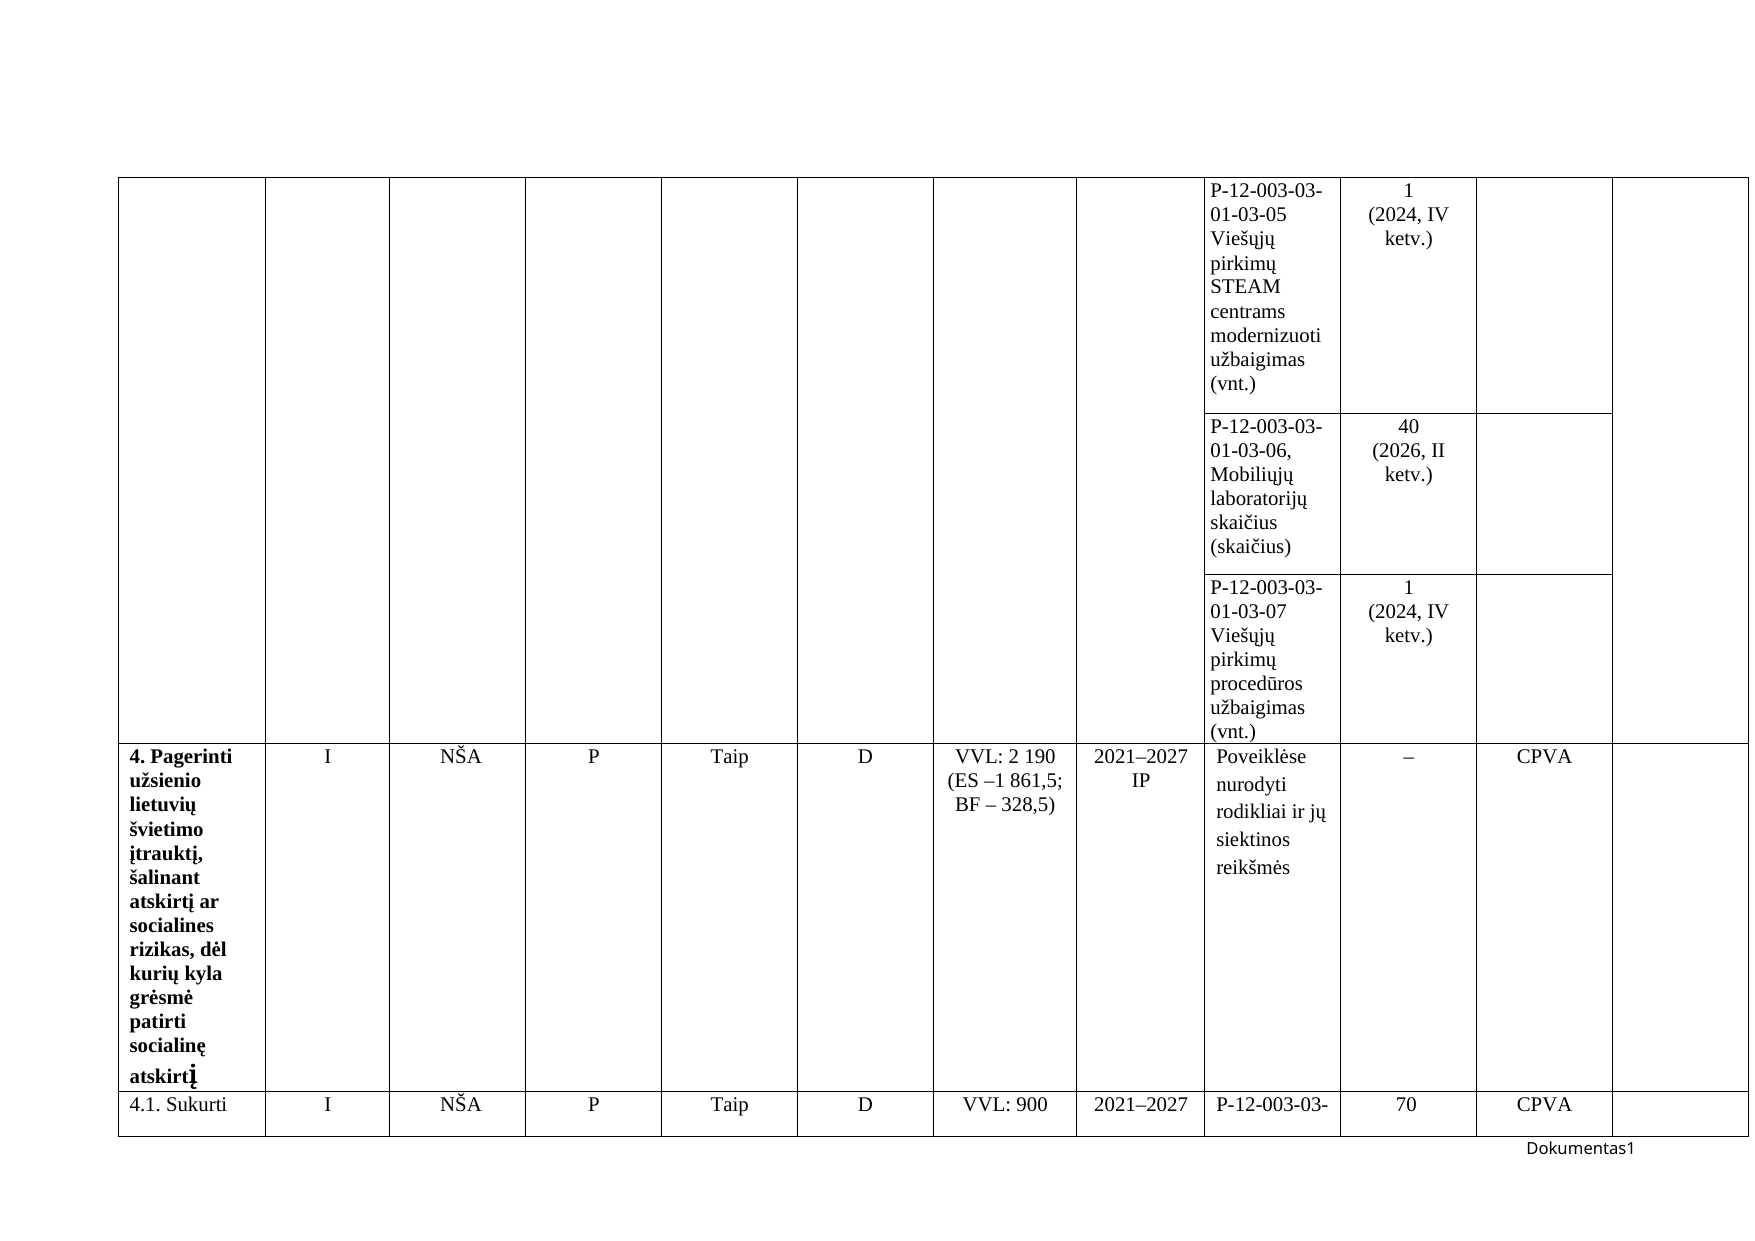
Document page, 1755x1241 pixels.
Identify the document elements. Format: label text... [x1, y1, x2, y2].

table_cell – [1341, 744, 1476, 1091]
table_cell [798, 178, 933, 743]
table_cell [1477, 414, 1612, 574]
table_cell 2021–2027 IP [1077, 744, 1204, 1091]
table_cell 1 (2024, IV ketv.) [1341, 575, 1476, 743]
table_cell 4. Pagerinti užsienio lietuvių švietimo įtrauktį, šalinant atskirtį ar socialines rizikas, dėl kurių kyla grėsmė patirti socialinę atskirtį [119, 744, 265, 1091]
table_cell I [266, 1092, 389, 1136]
table_cell [1077, 178, 1204, 743]
table_cell I [266, 744, 389, 1091]
table_cell [119, 178, 265, 743]
table_cell D [798, 744, 933, 1091]
table_cell P-12-003-03-01-03-06, Mobiliųjų laboratorijų skaičius (skaičius) [1205, 414, 1340, 574]
table_cell NŠA [390, 744, 525, 1091]
table_cell [390, 178, 525, 743]
table_cell P [526, 1092, 661, 1136]
table_cell [526, 178, 661, 743]
table_cell Taip [662, 744, 797, 1091]
table_cell P-12-003-03- [1205, 1092, 1340, 1136]
table_cell 70 [1341, 1092, 1476, 1136]
table_cell [1477, 178, 1612, 413]
table_cell 1 (2024, IV ketv.) [1341, 178, 1476, 413]
table_cell P-12-003-03-01-03-05 Viešųjų pirkimų STEAM centrams modernizuoti užbaigimas (vnt.) [1205, 178, 1340, 413]
table_cell 40 (2026, II ketv.) [1341, 414, 1476, 574]
table_cell VVL: 900 [934, 1092, 1076, 1136]
table_cell [662, 178, 797, 743]
table_cell [1477, 575, 1612, 743]
table_cell Taip [662, 1092, 797, 1136]
table_cell P [526, 744, 661, 1091]
table_cell [266, 178, 389, 743]
table_cell D [798, 1092, 933, 1136]
table_cell VVL: 2 190 (ES –1 861,5; BF – 328,5) [934, 744, 1076, 1091]
table_cell [1613, 178, 1748, 743]
table_cell Poveiklėse nurodyti rodikliai ir jų siektinos reikšmės [1205, 744, 1340, 1091]
table_cell [1613, 744, 1748, 1091]
table_cell [934, 178, 1076, 743]
table_cell NŠA [390, 1092, 525, 1136]
table_cell P-12-003-03-01-03-07 Viešųjų pirkimų procedūros užbaigimas (vnt.) [1205, 575, 1340, 743]
table_cell [1613, 1092, 1748, 1136]
table_cell CPVA [1477, 744, 1612, 1091]
table_cell CPVA [1477, 1092, 1612, 1136]
table_cell 4.1. Sukurti [119, 1092, 265, 1136]
table_cell 2021–2027 [1077, 1092, 1204, 1136]
